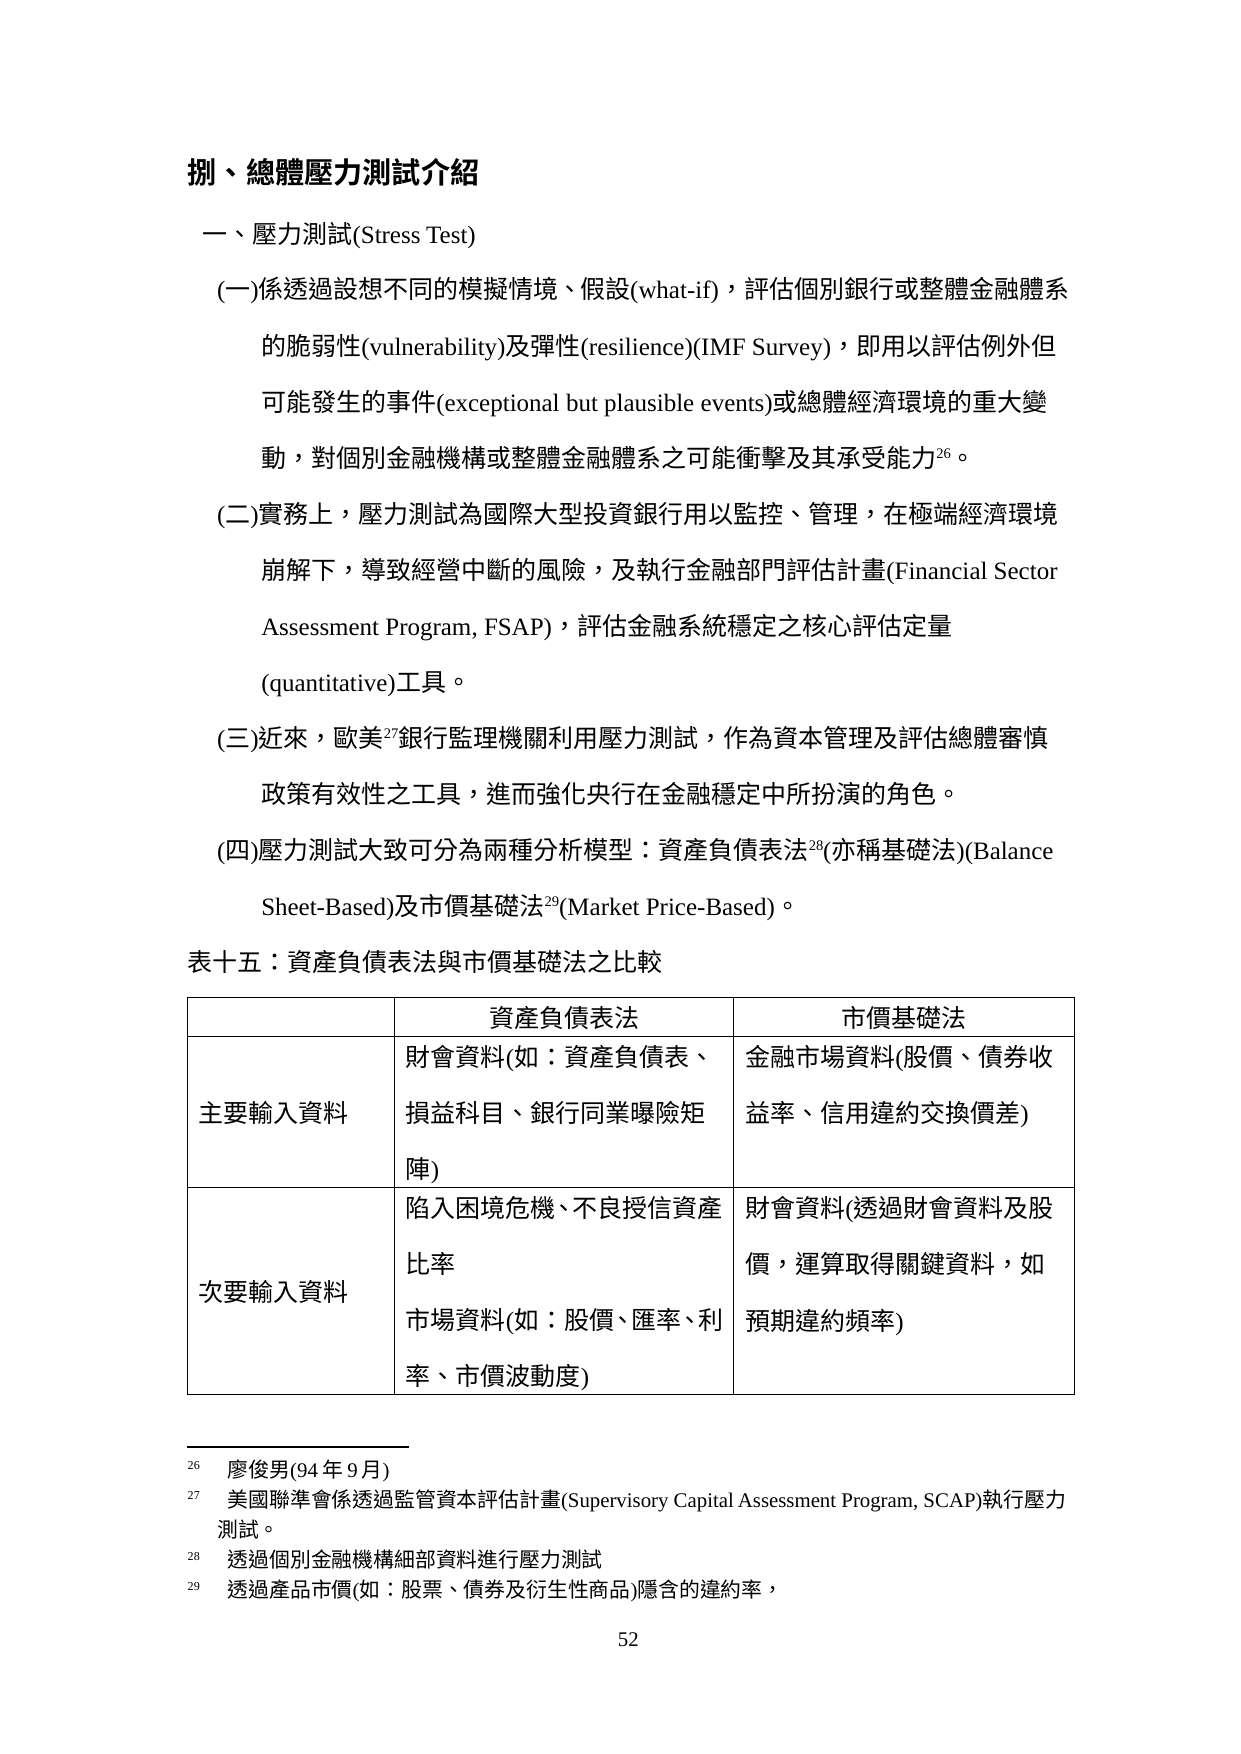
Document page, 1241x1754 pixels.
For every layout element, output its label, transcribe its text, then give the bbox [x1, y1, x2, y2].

text 表十五：資產負債表法與市價基礎法之比較 [187, 942, 1069, 979]
table_cell 主要輸入資料 [188, 1037, 394, 1187]
text 捌、總體壓力測試介紹 [187, 150, 1069, 192]
text (二)實務上，壓力測試為國際大型投資銀行用以監控、管理，在極端經濟環境崩解下，導致經營中斷的風險，及執行金融部門評估計畫(Financial Sector Assessment Program, FSAP)，評估金融系統穩定之核心評估定量(quantitative)工具。 [217, 493, 1069, 700]
text 廖俊男(94年9月) [187, 1453, 1069, 1483]
text (三)近來，歐美銀行監理機關利用壓力測試，作為資本管理及評估總體審慎政策有效性之工具，進而強化央行在金融穩定中所扮演的角色。 [217, 718, 1069, 812]
text (一)係透過設想不同的模擬情境、假設(what-if)，評估個別銀行或整體金融體系的脆弱性(vulnerability)及彈性(resilience)(IMF Survey)，即用以評估例外但可能發生的事件(exceptional but plausible events)或總體經濟環境的重大變動，對個別金融機構或整體金融體系之可能衝擊及其承受能力。 [217, 269, 1069, 475]
table_header [188, 998, 394, 1036]
text 美國聯準會係透過監管資本評估計畫(Supervisory Capital Assessment Program, SCAP)執行壓力測試。 [187, 1483, 1069, 1543]
table_header 資產負債表法 [395, 998, 733, 1036]
table_cell 財會資料(如：資產負債表、損益科目、銀行同業曝險矩陣) [395, 1037, 733, 1187]
text 一、壓力測試(Stress Test) [202, 213, 1069, 251]
table_cell 財會資料(透過財會資料及股價，運算取得關鍵資料，如預期違約頻率) [734, 1188, 1074, 1393]
text 透過個別金融機構細部資料進行壓力測試 [187, 1543, 1069, 1574]
text 透過產品市價(如：股票、債券及衍生性商品)隱含的違約率， [187, 1574, 1069, 1604]
table_header 市價基礎法 [734, 998, 1074, 1036]
text (四)壓力測試大致可分為兩種分析模型：資產負債表法(亦稱基礎法)(Balance Sheet-Based)及市價基礎法(Market Price-Based)。 [217, 830, 1069, 923]
table_cell 金融市場資料(股價、債券收益率、信用違約交換價差) [734, 1037, 1074, 1187]
table_cell 陷入困境危機、不良授信資產比率 市場資料(如：股價、匯率、利率、市價波動度) [395, 1188, 733, 1393]
table_cell 次要輸入資料 [188, 1188, 394, 1393]
